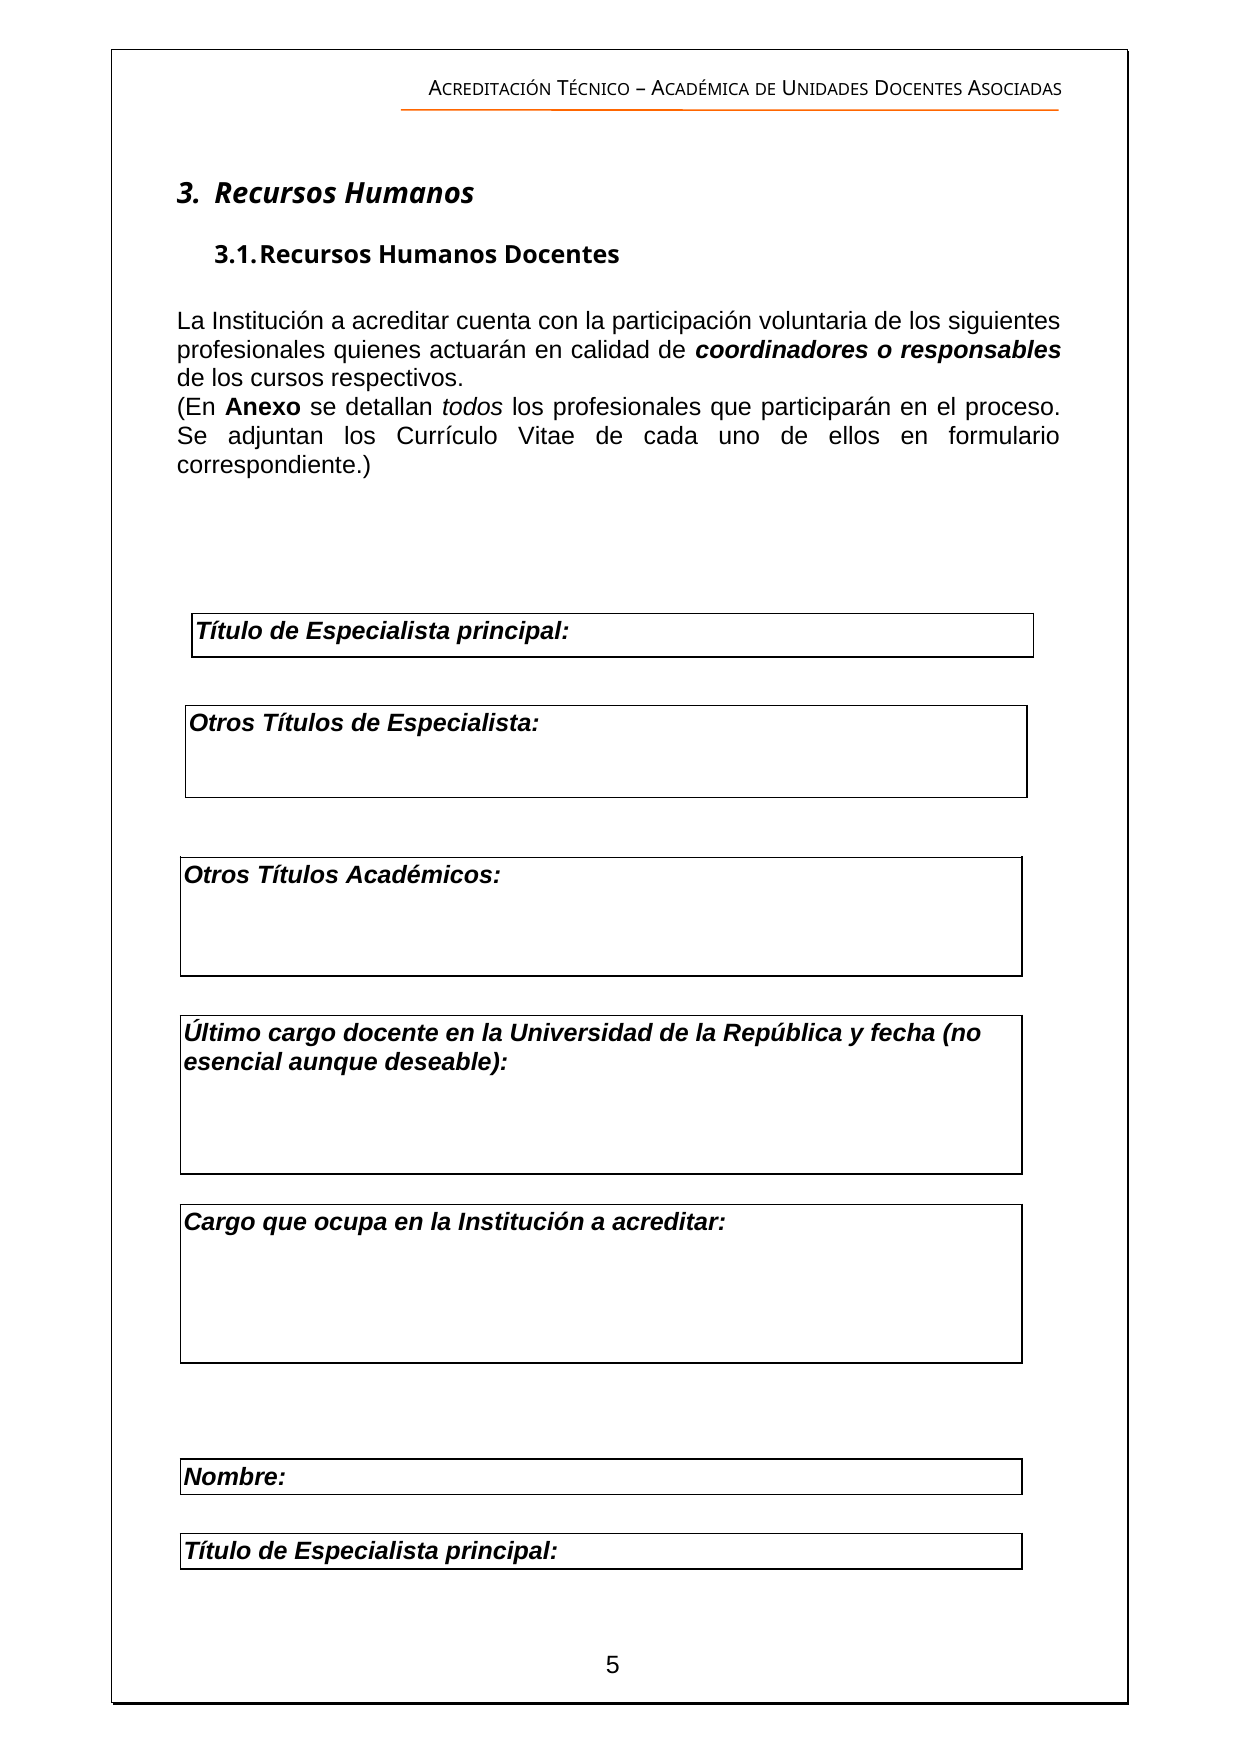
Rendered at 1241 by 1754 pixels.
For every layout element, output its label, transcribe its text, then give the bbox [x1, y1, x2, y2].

text (En Anexo se detallan todos los profesionales que participarán en el proceso. Se adjuntan los Currículo Vitae de cada uno de ellos en formulario correspondiente.) [177, 392, 1062, 478]
text Título de Especialista principal: [195, 616, 1030, 645]
text Cargo que ocupa en la Institución a acreditar: [183, 1207, 1019, 1236]
text Otros Títulos Académicos: [183, 860, 1019, 889]
text Último cargo docente en la Universidad de la República y fecha (no esencial aunque deseable): [183, 1018, 1019, 1076]
text La Institución a acreditar cuenta con la participación voluntaria de los siguientes profesionales quienes actuarán en calidad de coordinadores o responsables de los cursos respectivos. [177, 306, 1062, 392]
text Nombre: [183, 1462, 1019, 1490]
text Otros Títulos de Especialista: [188, 708, 1024, 737]
subtitle Recursos Humanos [177, 172, 1062, 212]
subtitle Recursos Humanos Docentes [214, 237, 1062, 271]
text Título de Especialista principal: [183, 1536, 1019, 1565]
